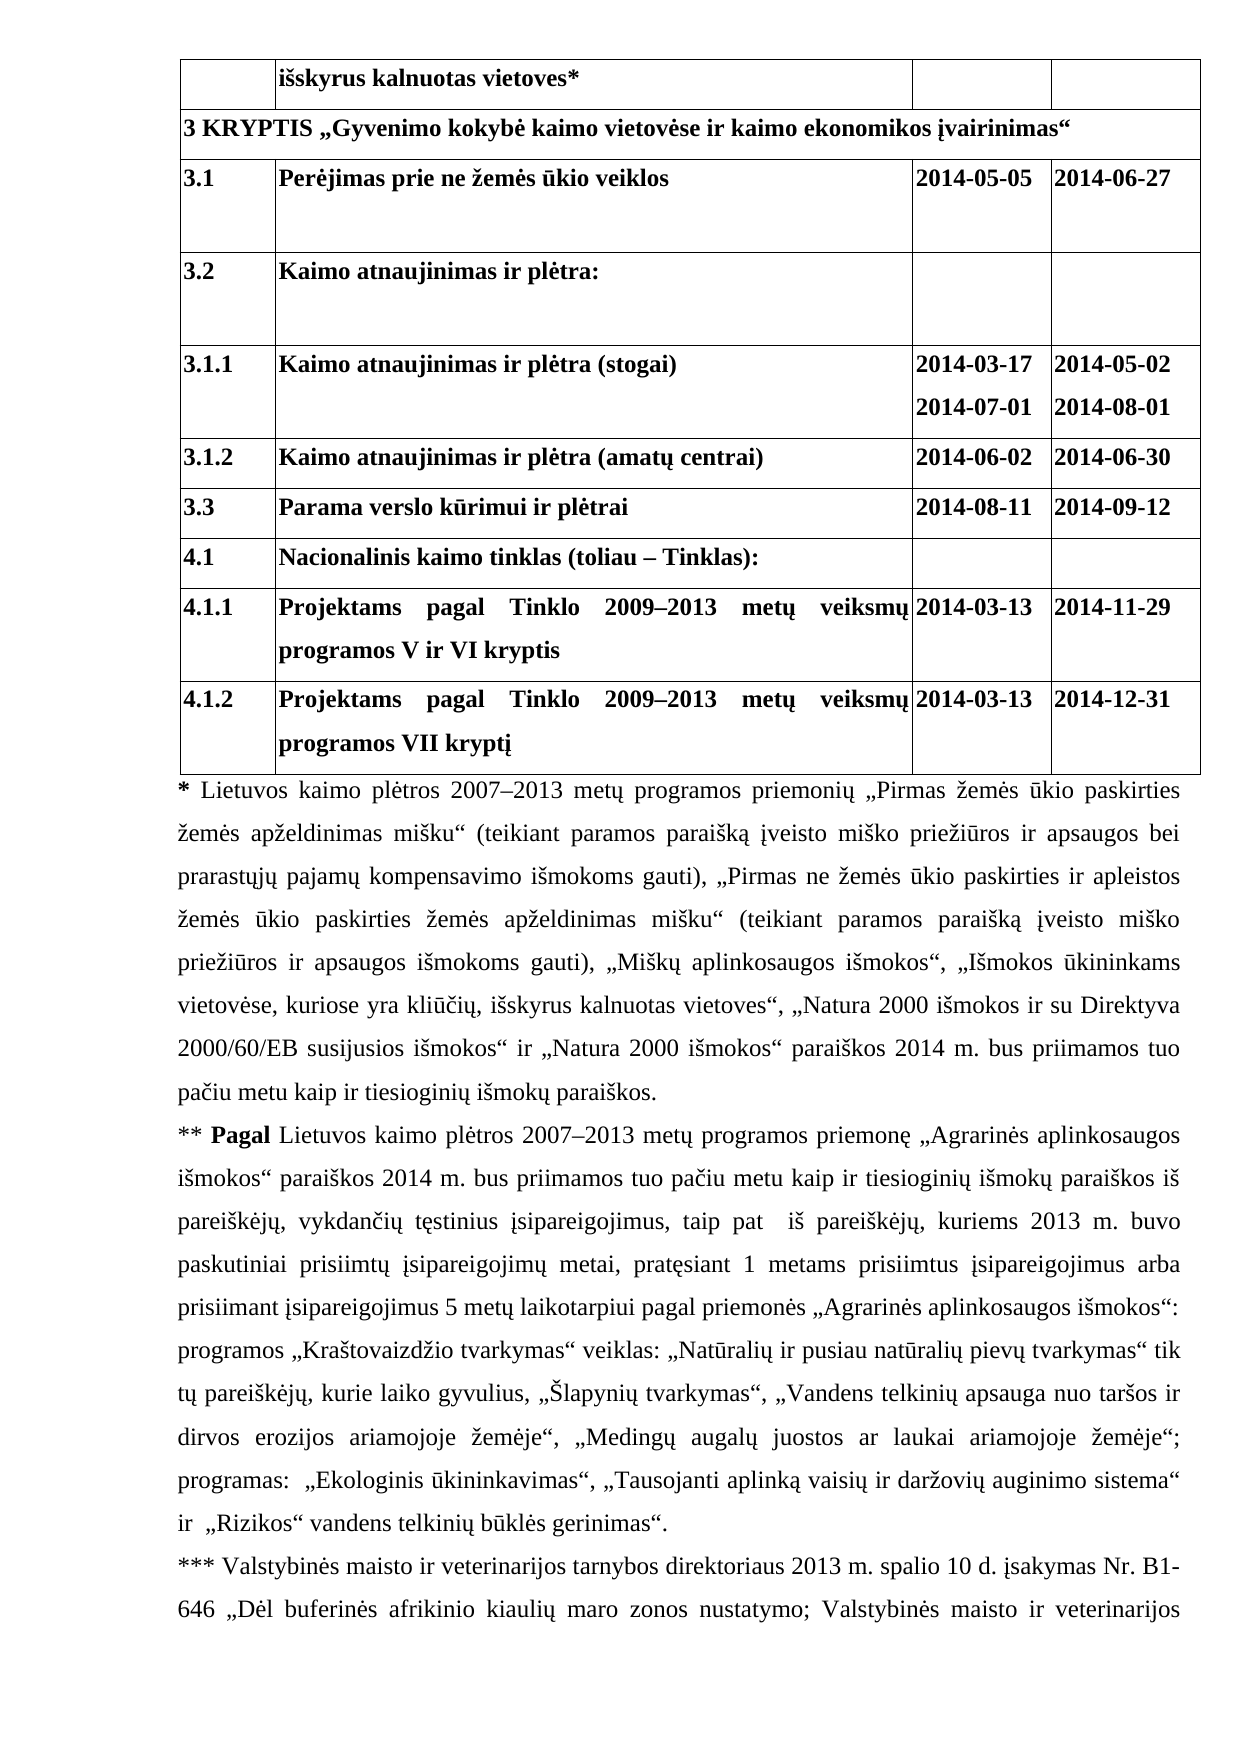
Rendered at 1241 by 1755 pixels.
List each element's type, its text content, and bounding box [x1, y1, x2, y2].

table_cell 3.2 [181, 253, 275, 345]
table_cell 2014-06-27 [1052, 160, 1200, 252]
text programos „Kraštovaizdžio tvarkymas“ veiklas: „Natūralių ir pusiau natūralių pievų tvarkymas“ tik tų pareiškėjų, kurie laiko gyvulius, „Šlapynių tvarkymas“, „Vandens telkinių apsauga nuo taršos ir dirvos erozijos ariamojoje žemėje“, „Medingų augalų juostos ar laukai ariamojoje žemėje“; programas: „Ekologinis ūkininkavimas“, „Tausojanti aplinką vaisių ir daržovių auginimo sistema“ ir „Rizikos“ vandens telkinių būklės gerinimas“. [177, 1335, 1181, 1537]
table_cell 2014-03-17 2014-07-01 [913, 346, 1051, 438]
table_cell 2014-06-30 [1052, 439, 1200, 488]
table_cell [913, 253, 1051, 345]
text *** Valstybinės maisto ir veterinarijos tarnybos direktoriaus 2013 m. spalio 10 d. įsakymas Nr. B1-646 „Dėl buferinės afrikinio kiaulių maro zonos nustatymo; Valstybinės maisto ir veterinarijos [177, 1551, 1181, 1623]
table_cell 2014-06-02 [913, 439, 1051, 488]
table_cell išskyrus kalnuotas vietoves* [276, 60, 912, 109]
table_cell [181, 60, 275, 109]
table_cell Parama verslo kūrimui ir plėtrai [276, 489, 912, 538]
table_cell 4.1.2 [181, 682, 275, 774]
table_cell 2014-08-11 [913, 489, 1051, 538]
table_cell 2014-03-13 [913, 589, 1051, 681]
table_cell Perėjimas prie ne žemės ūkio veiklos [276, 160, 912, 252]
table_cell Kaimo atnaujinimas ir plėtra: [276, 253, 912, 345]
table_cell Projektams pagal Tinklo 2009–2013 metų veiksmų programos V ir VI kryptis [276, 589, 912, 681]
table_cell 2014-09-12 [1052, 489, 1200, 538]
table_cell Kaimo atnaujinimas ir plėtra (amatų centrai) [276, 439, 912, 488]
table_cell [913, 539, 1051, 588]
text ** Pagal Lietuvos kaimo plėtros 2007–2013 metų programos priemonę „Agrarinės aplinkosaugos išmokos“ paraiškos 2014 m. bus priimamos tuo pačiu metu kaip ir tiesioginių išmokų paraiškos iš pareiškėjų, vykdančių tęstinius įsipareigojimus, taip pat iš pareiškėjų, kuriems 2013 m. buvo paskutiniai prisiimtų įsipareigojimų metai, pratęsiant 1 metams prisiimtus įsipareigojimus arba prisiimant įsipareigojimus 5 metų laikotarpiui pagal priemonės „Agrarinės aplinkosaugos išmokos“: [177, 1120, 1181, 1321]
table_cell [1052, 60, 1200, 109]
table_cell [913, 60, 1051, 109]
table_cell 4.1 [181, 539, 275, 588]
table_cell 2014-05-02 2014-08-01 [1052, 346, 1200, 438]
table_cell [1052, 539, 1200, 588]
table_cell 2014-03-13 [913, 682, 1051, 774]
table_cell 3.1 [181, 160, 275, 252]
table_cell 2014-11-29 [1052, 589, 1200, 681]
table_cell 2014-05-05 [913, 160, 1051, 252]
table_cell 3 KRYPTIS „Gyvenimo kokybė kaimo vietovėse ir kaimo ekonomikos įvairinimas“ [181, 110, 1200, 159]
table_cell 3.3 [181, 489, 275, 538]
table_cell 3.1.1 [181, 346, 275, 438]
table_cell 4.1.1 [181, 589, 275, 681]
table_cell 3.1.2 [181, 439, 275, 488]
table_cell [1052, 253, 1200, 345]
table_cell Projektams pagal Tinklo 2009–2013 metų veiksmų programos VII kryptį [276, 682, 912, 774]
table_cell 2014-12-31 [1052, 682, 1200, 774]
text * Lietuvos kaimo plėtros 2007–2013 metų programos priemonių „Pirmas žemės ūkio paskirties žemės apželdinimas mišku“ (teikiant paramos paraišką įveisto miško priežiūros ir apsaugos bei prarastųjų pajamų kompensavimo išmokoms gauti), „Pirmas ne žemės ūkio paskirties ir apleistos žemės ūkio paskirties žemės apželdinimas mišku“ (teikiant paramos paraišką įveisto miško priežiūros ir apsaugos išmokoms gauti), „Miškų aplinkosaugos išmokos“, „Išmokos ūkininkams vietovėse, kuriose yra kliūčių, išskyrus kalnuotas vietoves“, „Natura 2000 išmokos ir su Direktyva 2000/60/EB susijusios išmokos“ ir „Natura 2000 išmokos“ paraiškos 2014 m. bus priimamos tuo pačiu metu kaip ir tiesioginių išmokų paraiškos. [177, 775, 1181, 1105]
table_cell Nacionalinis kaimo tinklas (toliau – Tinklas): [276, 539, 912, 588]
table_cell Kaimo atnaujinimas ir plėtra (stogai) [276, 346, 912, 438]
